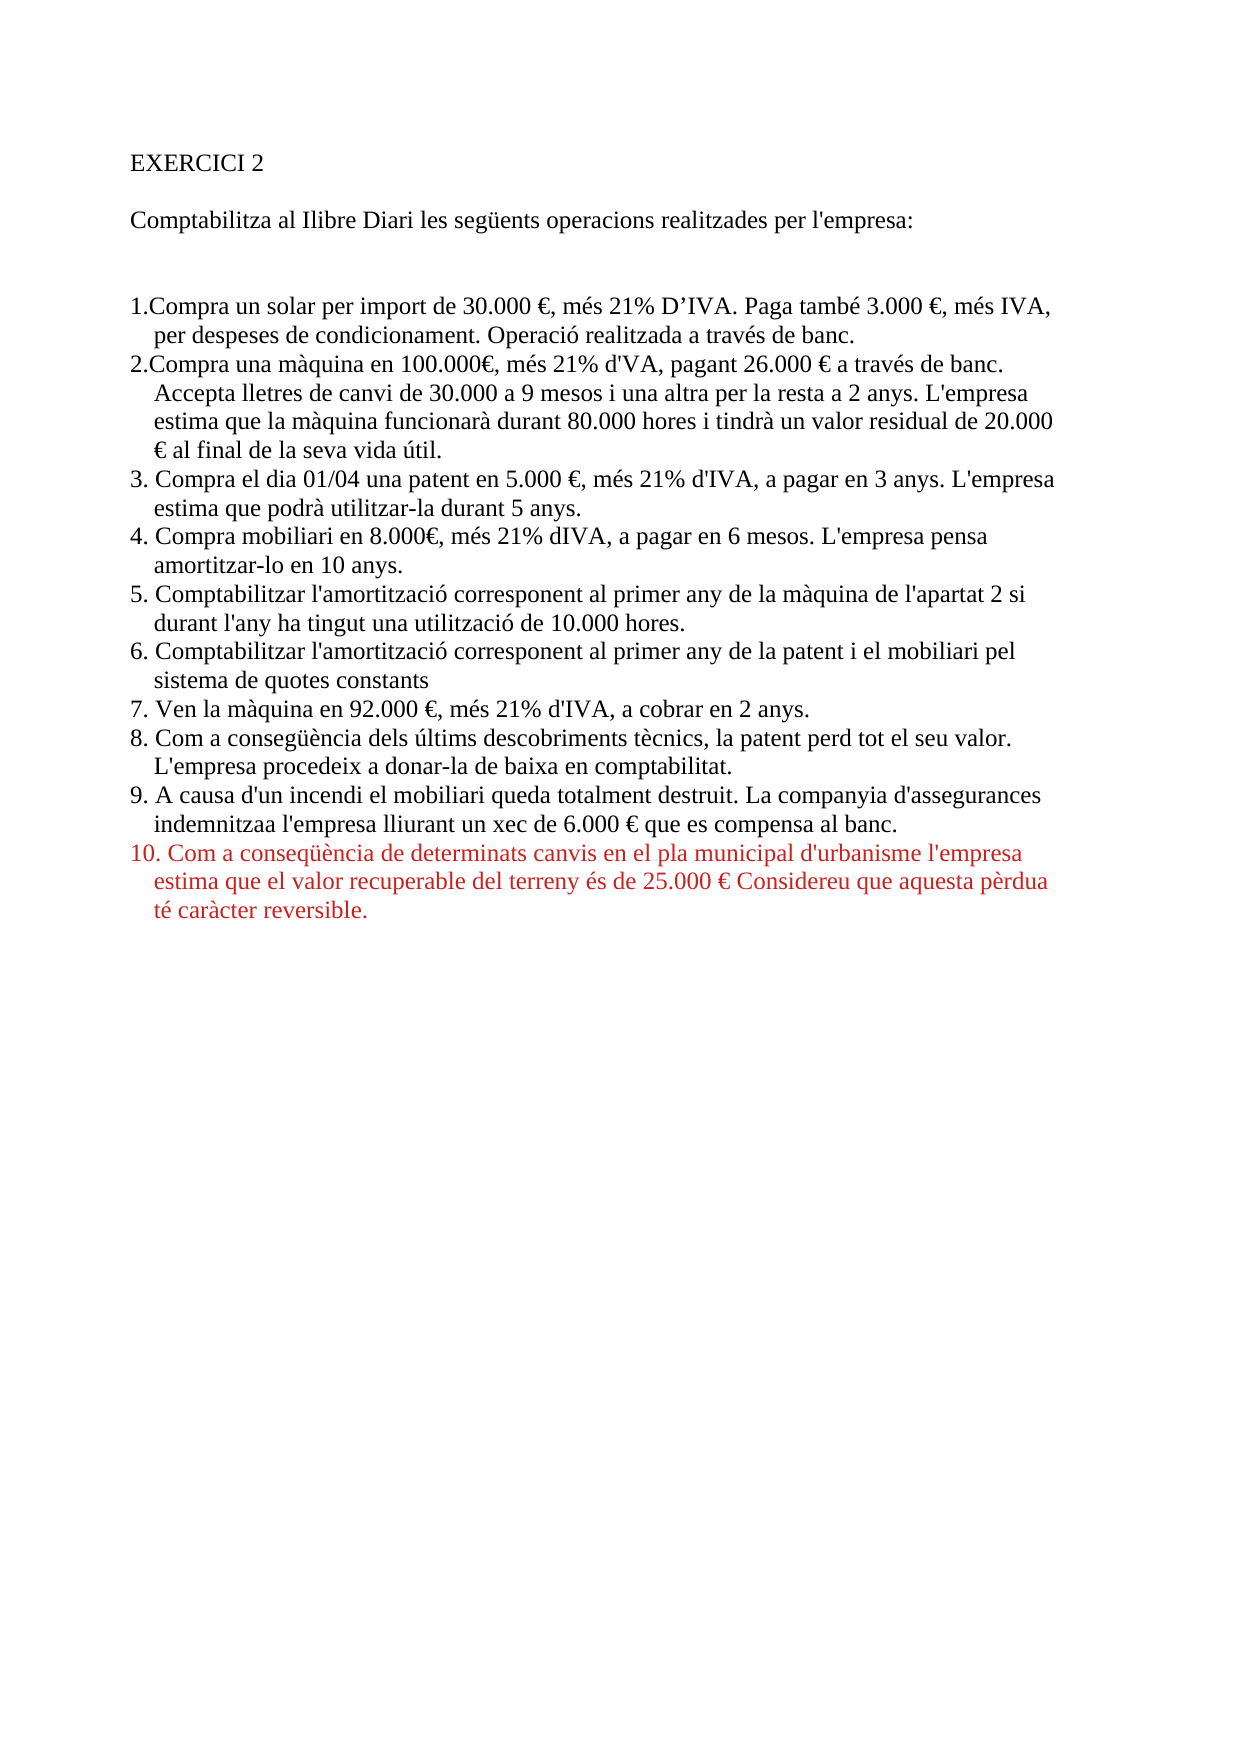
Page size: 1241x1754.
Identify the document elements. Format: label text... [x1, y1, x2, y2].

text 10. Com a conseqüència de determinats canvis en el pla municipal d'urbanisme l'empresa estima que el valor recuperable del terreny és de 25.000 € Considereu que aquesta pèrdua té caràcter reversible. [130, 838, 1063, 953]
text Comptabilitza al Ilibre Diari les següents operacions realitzades per l'empresa: [130, 205, 1063, 234]
text 4. Compra mobiliari en 8.000€, més 21% dIVA, a pagar en 6 mesos. L'empresa pensa amortitzar-lo en 10 anys. [130, 521, 1063, 579]
text 3. Compra el dia 01/04 una patent en 5.000 €, més 21% d'IVA, a pagar en 3 anys. L'empresa estima que podrà utilitzar-la durant 5 anys. [130, 464, 1063, 521]
text 7. Ven la màquina en 92.000 €, més 21% d'IVA, a cobrar en 2 anys. [130, 694, 1063, 723]
text 5. Comptabilitzar l'amortització corresponent al primer any de la màquina de l'apartat 2 si durant l'any ha tingut una utilització de 10.000 hores. [130, 579, 1063, 636]
text 8. Com a consegüència dels últims descobriments tècnics, la patent perd tot el seu valor. L'empresa procedeix a donar-la de baixa en comptabilitat. [130, 723, 1063, 780]
text 6. Comptabilitzar l'amortització corresponent al primer any de la patent i el mobiliari pel sistema de quotes constants [130, 636, 1063, 694]
text 9. A causa d'un incendi el mobiliari queda totalment destruit. La companyia d'assegurances indemnitzaa l'empresa lliurant un xec de 6.000 € que es compensa al banc. [130, 780, 1063, 838]
text EXERCICI 2 [130, 148, 1063, 176]
text 2.Compra una màquina en 100.000€, més 21% d'VA, pagant 26.000 € a través de banc. Accepta lletres de canvi de 30.000 a 9 mesos i una altra per la resta a 2 anys. L'empresa estima que la màquina funcionarà durant 80.000 hores i tindrà un valor residual de 20.000 € al final de la seva vida útil. [130, 349, 1063, 464]
text 1.Compra un solar per import de 30.000 €, més 21% D’IVA. Paga també 3.000 €, més IVA, per despeses de condicionament. Operació realitzada a través de banc. [130, 291, 1063, 349]
